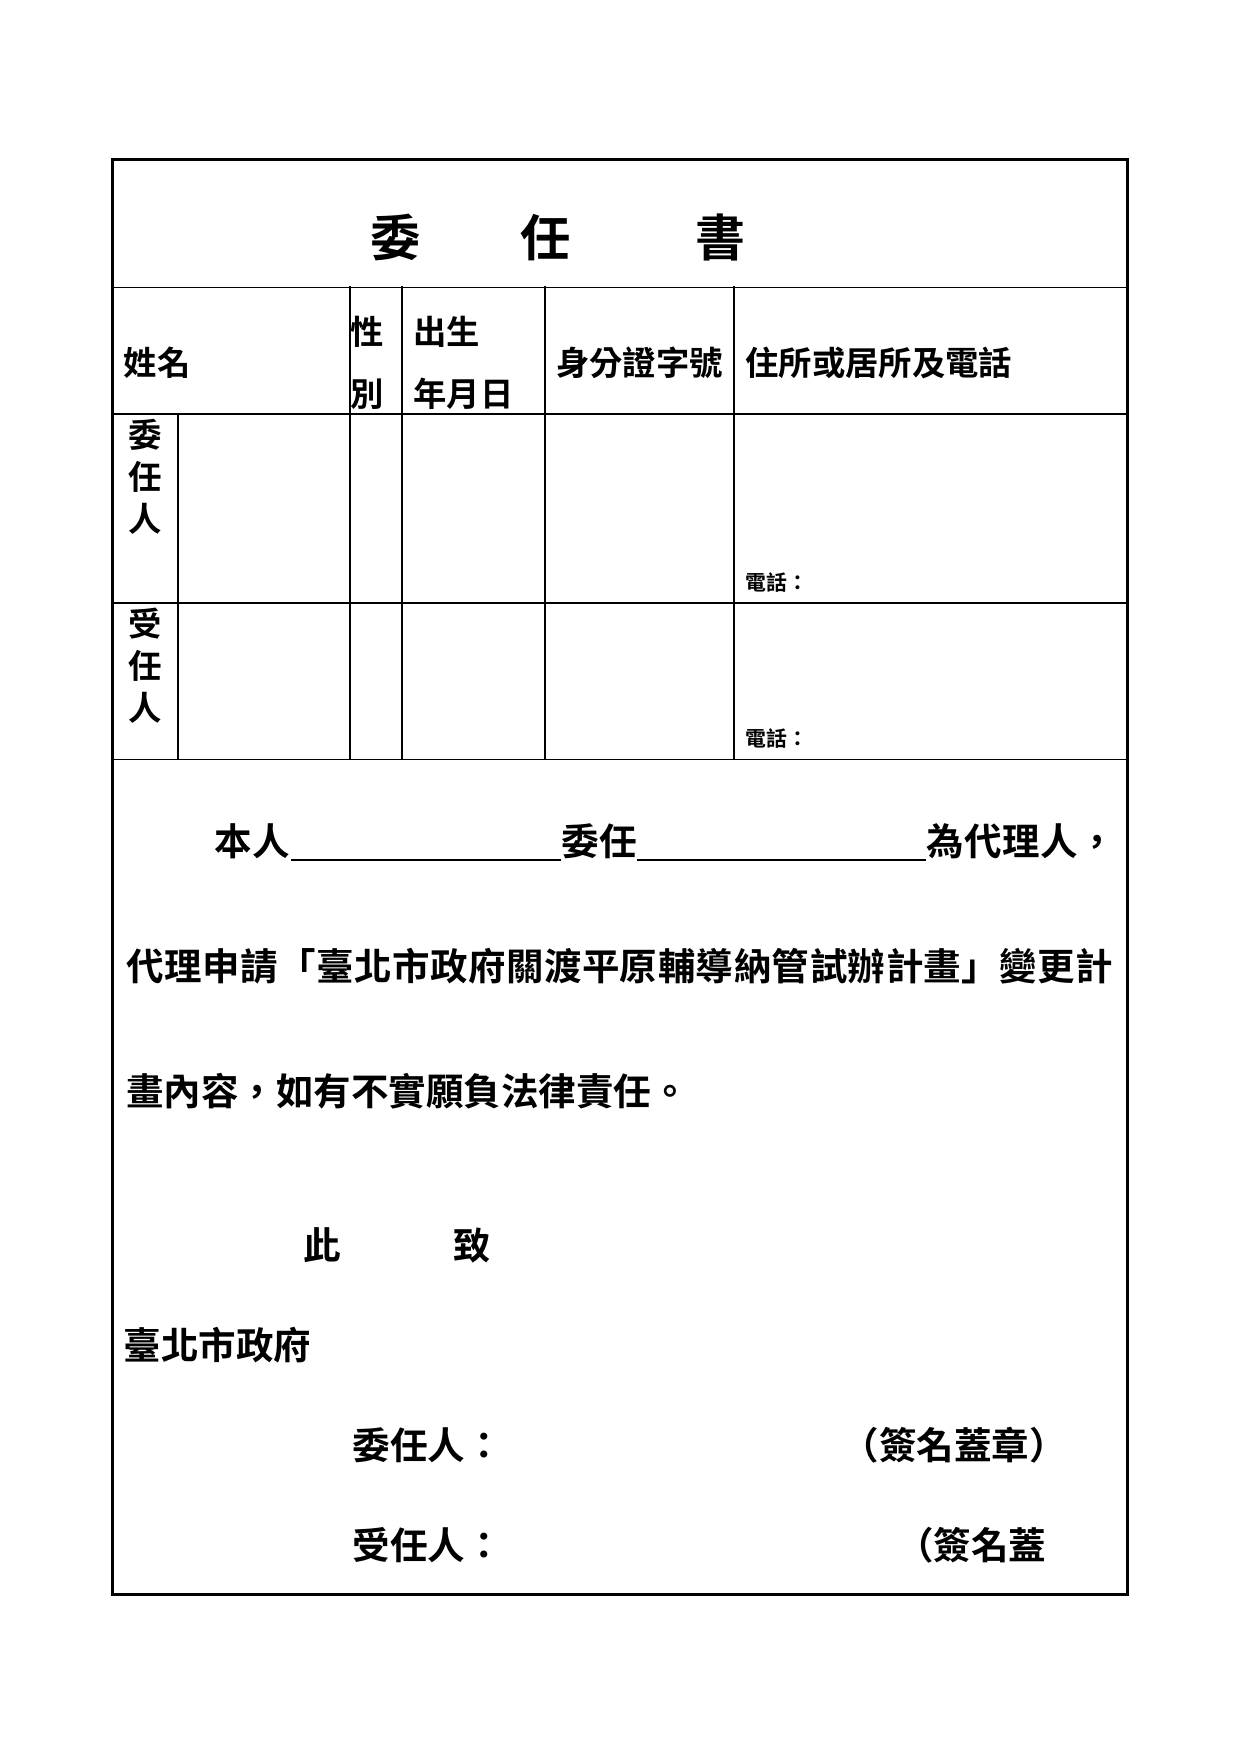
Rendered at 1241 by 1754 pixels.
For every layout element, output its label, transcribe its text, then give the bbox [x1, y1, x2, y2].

table_cell 電話： [735, 415, 1126, 602]
table_cell [351, 604, 401, 758]
table_cell 委任人 [114, 415, 177, 602]
table_header 委 任 書 [114, 161, 1126, 286]
table_cell [403, 604, 544, 758]
table_cell [403, 415, 544, 602]
table_cell [179, 415, 349, 602]
table_cell [546, 604, 733, 758]
table_cell [546, 415, 733, 602]
table_cell 本人 委任 為代理人，代理申請「臺北市政府關渡平原輔導納管試辦計畫」變更計畫內容，如有不實願負法律責任。 此 致 臺北市政府 委任人： （簽名蓋章） 受任人： （簽名蓋 [114, 760, 1126, 1593]
table_cell 電話： [735, 604, 1126, 758]
table_cell 住所或居所及電話 [735, 288, 1126, 413]
table_cell [351, 415, 401, 602]
table_cell 姓名 [114, 288, 349, 413]
table_cell 受任人 [114, 604, 177, 758]
table_cell 性別 [351, 288, 401, 413]
table_cell 身分證字號 [546, 288, 733, 413]
table_cell 出生 年月日 [403, 288, 544, 413]
table_cell [179, 604, 349, 758]
